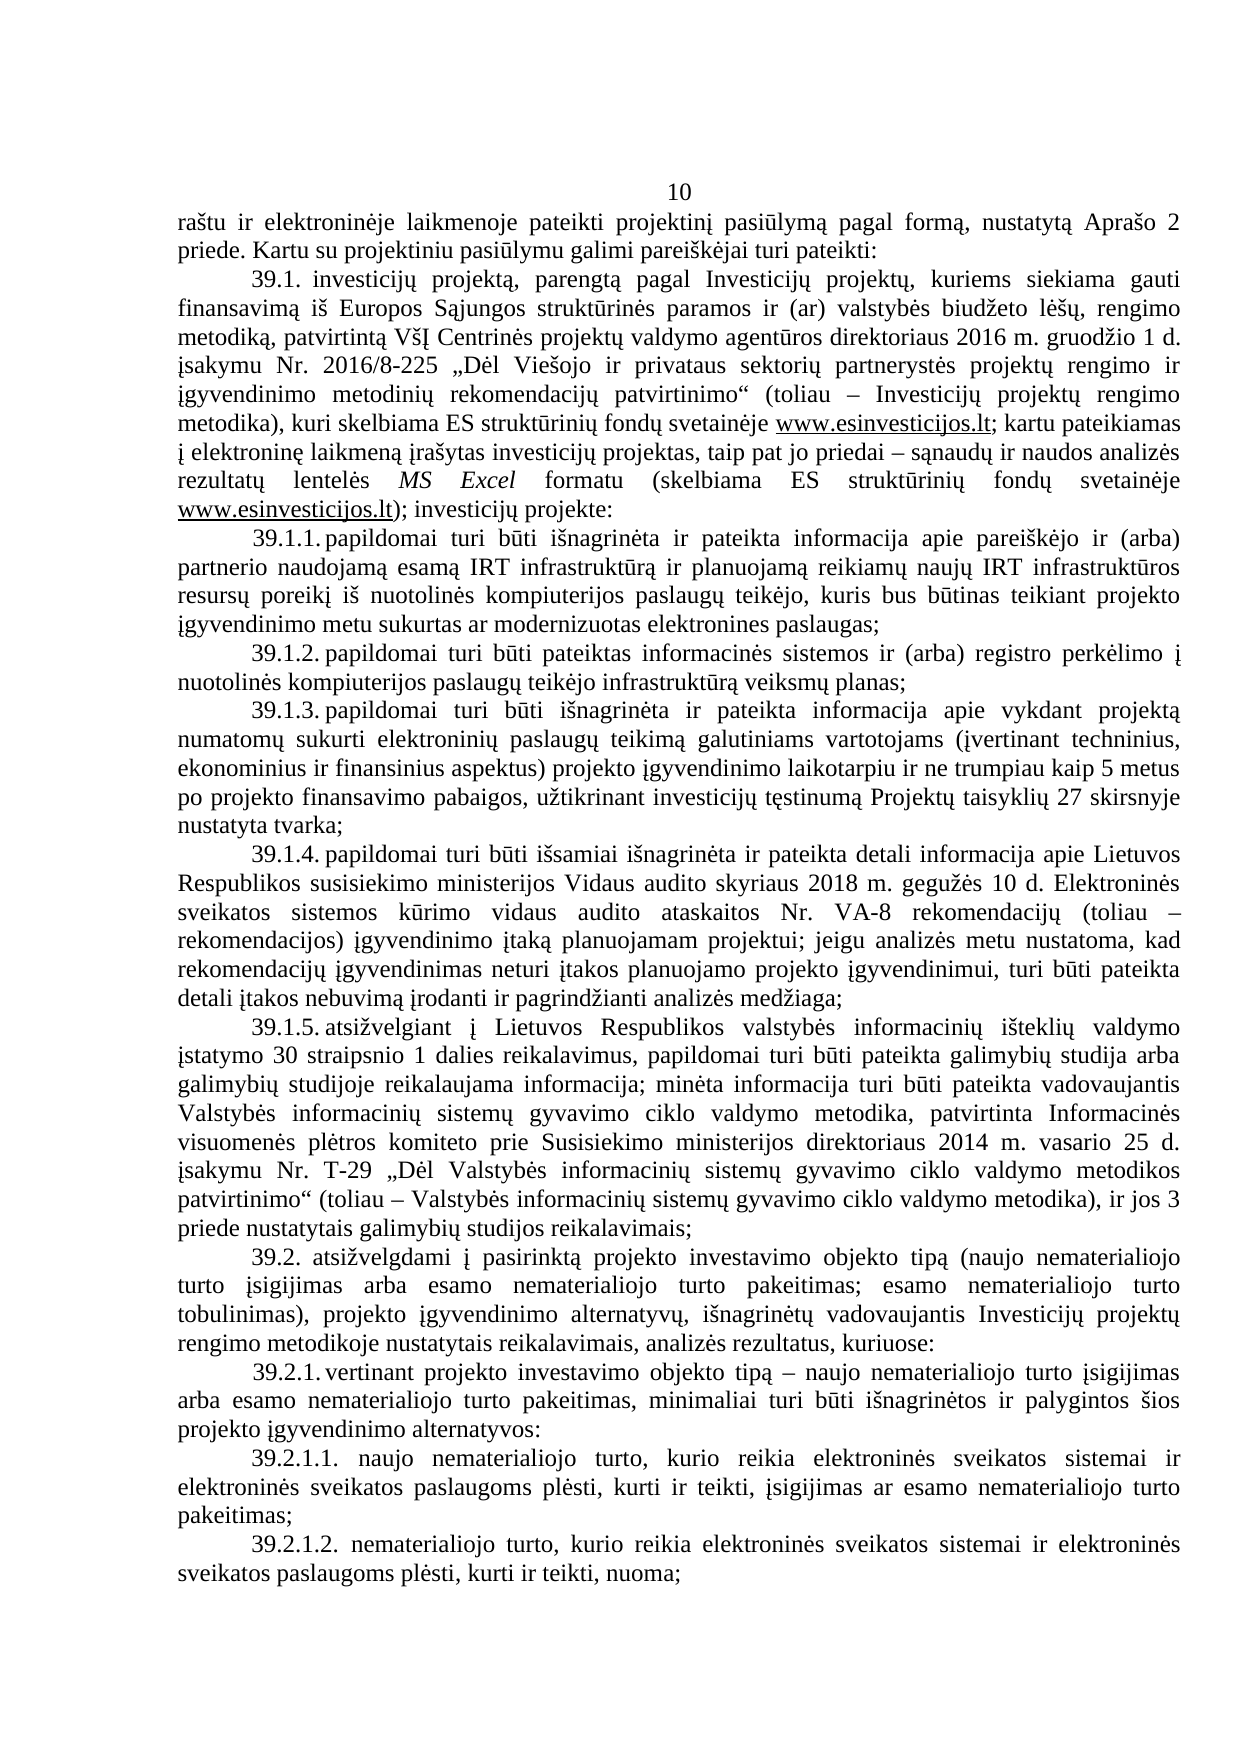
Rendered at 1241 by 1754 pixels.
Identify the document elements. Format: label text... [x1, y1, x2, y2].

text 39.1. investicijų projektą, parengtą pagal Investicijų projektų, kuriems siekiama gauti finansavimą iš Europos Sąjungos struktūrinės paramos ir (ar) valstybės biudžeto lėšų, rengimo metodiką, patvirtintą VšĮ Centrinės projektų valdymo agentūros direktoriaus 2016 m. gruodžio 1 d. įsakymu Nr. 2016/8-225 „Dėl Viešojo ir privataus sektorių partnerystės projektų rengimo ir įgyvendinimo metodinių rekomendacijų patvirtinimo“ (toliau – Investicijų projektų rengimo metodika), kuri skelbiama ES struktūrinių fondų svetainėje www.esinvesticijos.lt; kartu pateikiamas į elektroninę laikmeną įrašytas investicijų projektas, taip pat jo priedai – sąnaudų ir naudos analizės rezultatų lentelės MS Excel formatu (skelbiama ES struktūrinių fondų svetainėje www.esinvesticijos.lt); investicijų projekte: [177, 264, 1181, 523]
text 39.1.2. papildomai turi būti pateiktas informacinės sistemos ir (arba) registro perkėlimo į nuotolinės kompiuterijos paslaugų teikėjo infrastruktūrą veiksmų planas; [177, 638, 1181, 695]
text 39.1.3. papildomai turi būti išnagrinėta ir pateikta informacija apie vykdant projektą numatomų sukurti elektroninių paslaugų teikimą galutiniams vartotojams (įvertinant techninius, ekonominius ir finansinius aspektus) projekto įgyvendinimo laikotarpiu ir ne trumpiau kaip 5 metus po projekto finansavimo pabaigos, užtikrinant investicijų tęstinumą Projektų taisyklių 27 skirsnyje nustatyta tvarka; [177, 695, 1181, 839]
text 39.2.1.1. naujo nematerialiojo turto, kurio reikia elektroninės sveikatos sistemai ir elektroninės sveikatos paslaugoms plėsti, kurti ir teikti, įsigijimas ar esamo nematerialiojo turto pakeitimas; [177, 1443, 1181, 1529]
text 39.2. atsižvelgdami į pasirinktą projekto investavimo objekto tipą (naujo nematerialiojo turto įsigijimas arba esamo nematerialiojo turto pakeitimas; esamo nematerialiojo turto tobulinimas), projekto įgyvendinimo alternatyvų, išnagrinėtų vadovaujantis Investicijų projektų rengimo metodikoje nustatytais reikalavimais, analizės rezultatus, kuriuose: [177, 1242, 1181, 1357]
text 39.2.1. vertinant projekto investavimo objekto tipą – naujo nematerialiojo turto įsigijimas arba esamo nematerialiojo turto pakeitimas, minimaliai turi būti išnagrinėtos ir palygintos šios projekto įgyvendinimo alternatyvos: [177, 1357, 1181, 1443]
text 39.1.5. atsižvelgiant į Lietuvos Respublikos valstybės informacinių išteklių valdymo įstatymo 30 straipsnio 1 dalies reikalavimus, papildomai turi būti pateikta galimybių studija arba galimybių studijoje reikalaujama informacija; minėta informacija turi būti pateikta vadovaujantis Valstybės informacinių sistemų gyvavimo ciklo valdymo metodika, patvirtinta Informacinės visuomenės plėtros komiteto prie Susisiekimo ministerijos direktoriaus 2014 m. vasario 25 d. įsakymu Nr. T-29 „Dėl Valstybės informacinių sistemų gyvavimo ciklo valdymo metodikos patvirtinimo“ (toliau – Valstybės informacinių sistemų gyvavimo ciklo valdymo metodika), ir jos 3 priede nustatytais galimybių studijos reikalavimais; [177, 1012, 1181, 1242]
text raštu ir elektroninėje laikmenoje pateikti projektinį pasiūlymą pagal formą, nustatytą Aprašo 2 priede. Kartu su projektiniu pasiūlymu galimi pareiškėjai turi pateikti: [177, 207, 1181, 264]
text 39.1.4. papildomai turi būti išsamiai išnagrinėta ir pateikta detali informacija apie Lietuvos Respublikos susisiekimo ministerijos Vidaus audito skyriaus 2018 m. gegužės 10 d. Elektroninės sveikatos sistemos kūrimo vidaus audito ataskaitos Nr. VA-8 rekomendacijų (toliau – rekomendacijos) įgyvendinimo įtaką planuojamam projektui; jeigu analizės metu nustatoma, kad rekomendacijų įgyvendinimas neturi įtakos planuojamo projekto įgyvendinimui, turi būti pateikta detali įtakos nebuvimą įrodanti ir pagrindžianti analizės medžiaga; [177, 839, 1181, 1012]
text 39.2.1.2. nematerialiojo turto, kurio reikia elektroninės sveikatos sistemai ir elektroninės sveikatos paslaugoms plėsti, kurti ir teikti, nuoma; [177, 1529, 1181, 1587]
text 39.1.1. papildomai turi būti išnagrinėta ir pateikta informacija apie pareiškėjo ir (arba) partnerio naudojamą esamą IRT infrastruktūrą ir planuojamą reikiamų naujų IRT infrastruktūros resursų poreikį iš nuotolinės kompiuterijos paslaugų teikėjo, kuris bus būtinas teikiant projekto įgyvendinimo metu sukurtas ar modernizuotas elektronines paslaugas; [177, 523, 1181, 638]
